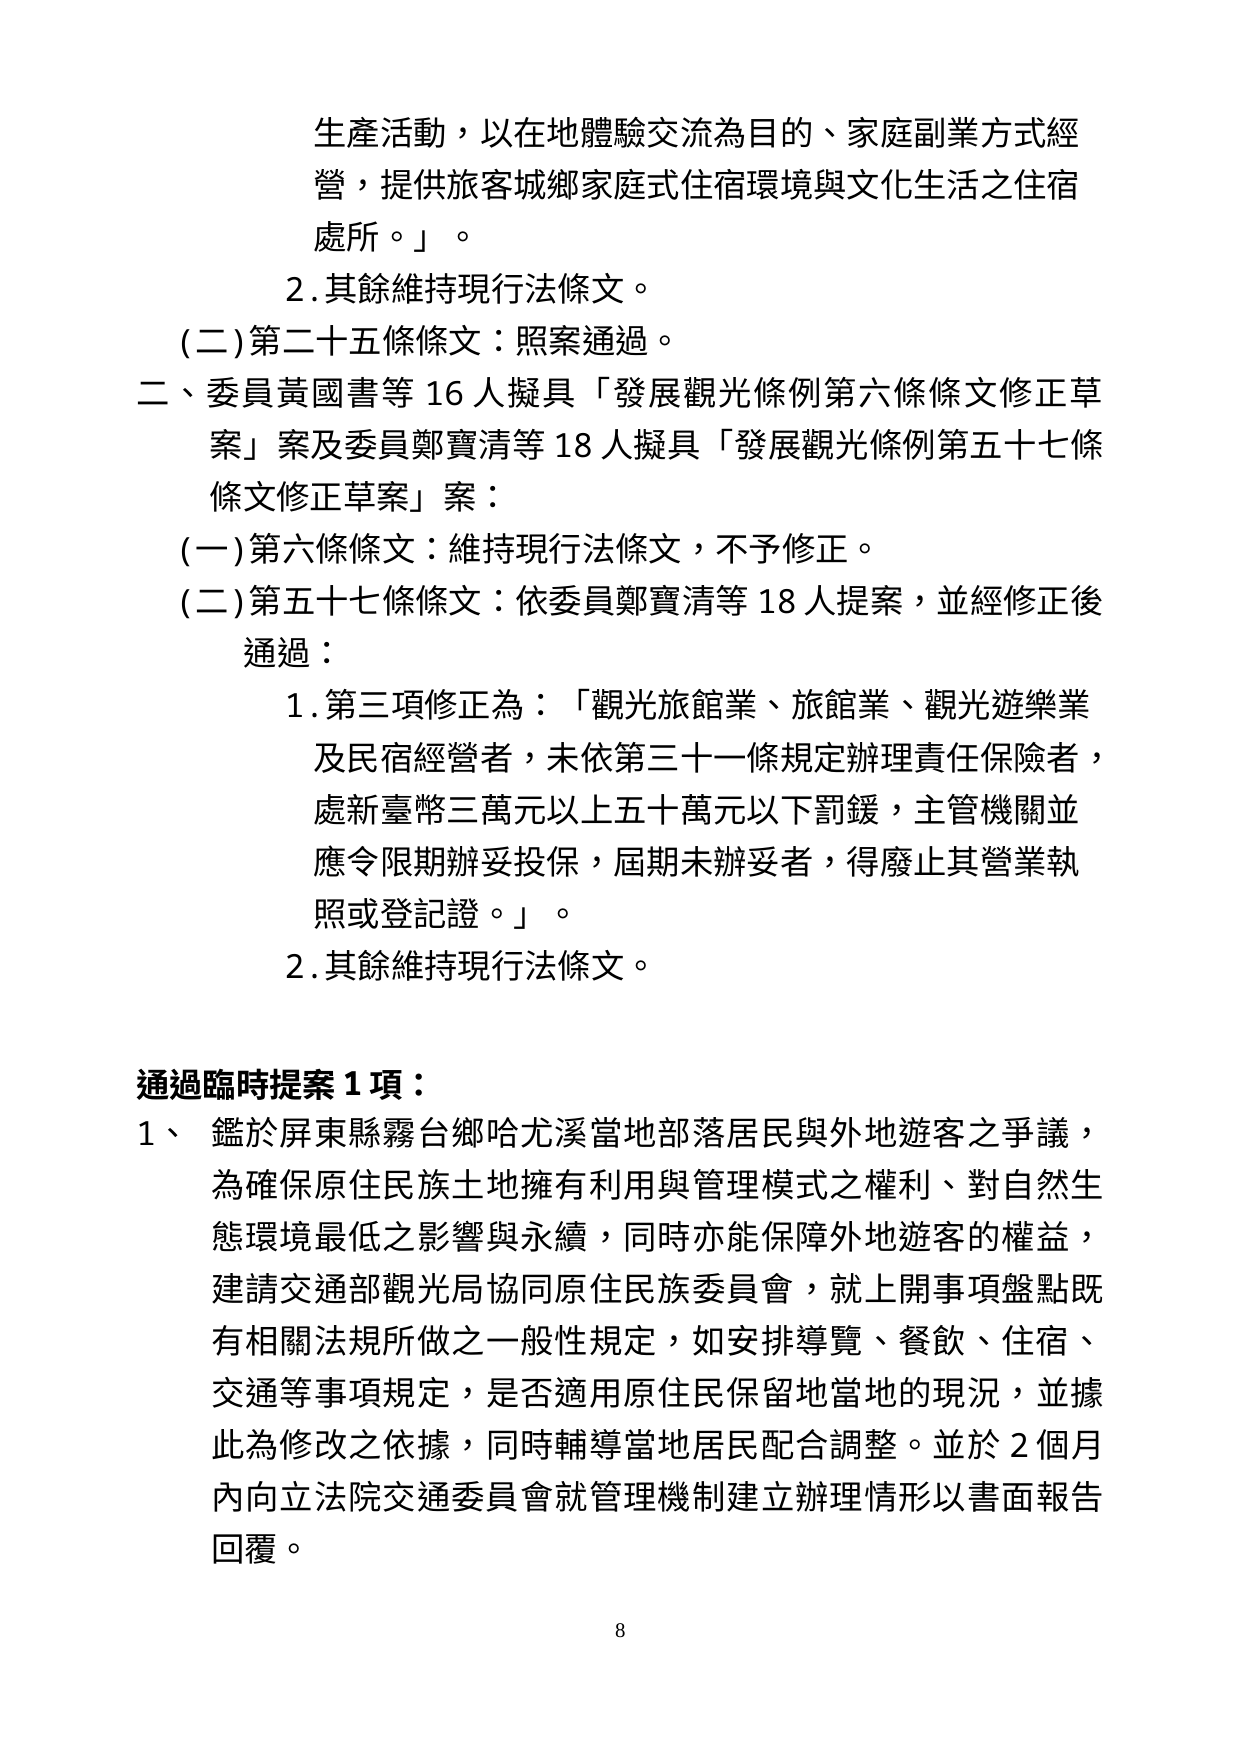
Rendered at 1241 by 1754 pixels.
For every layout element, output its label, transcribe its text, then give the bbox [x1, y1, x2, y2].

text (二)第五十七條條文：依委員鄭寶清等18人提案，並經修正後通過： [175, 572, 1104, 676]
text 通過臨時提案1項： [136, 1041, 1104, 1103]
text (二)第二十五條條文：照案通過。 [175, 312, 1104, 364]
text 二、委員黃國書等16人擬具「發展觀光條例第六條條文修正草案」案及委員鄭寶清等18人擬具「發展觀光條例第五十七條條文修正草案」案： [136, 364, 1104, 520]
list 鑑於屏東縣霧台鄉哈尤溪當地部落居民與外地遊客之爭議，為確保原住民族土地擁有利用與管理模式之權利、對自然生態環境最低之影響與永續，同時亦能保障外地遊客的權益，建請交通部觀光局協同原住民族委員會，就上開事項盤點既有相關法規所做之一般性規定，如安排導覽、餐飲、住宿、 交通等事項規定，是否適用原住民保留地當地的現況，並據此為修改之依據，同時輔導當地居民配合調整。並於2個月內向立法院交通委員會就管理機制建立辦理情形以書面報告回覆。 [136, 1103, 1104, 1572]
text 1.第三項修正為：「觀光旅館業、旅館業、觀光遊樂業及民宿經營者，未依第三十一條規定辦理責任保險者，處新臺幣三萬元以上五十萬元以下罰鍰，主管機關並應令限期辦妥投保，屆期未辦妥者，得廢止其營業執照或登記證。」。 [244, 676, 1104, 937]
text 2.其餘維持現行法條文。 [244, 259, 1104, 312]
text 生產活動，以在地體驗交流為目的、家庭副業方式經營，提供旅客城鄉家庭式住宿環境與文化生活之住宿處所。」。 [244, 103, 1104, 259]
text 2.其餘維持現行法條文。 [244, 937, 1104, 989]
text (一)第六條條文：維持現行法條文，不予修正。 [175, 520, 1104, 572]
